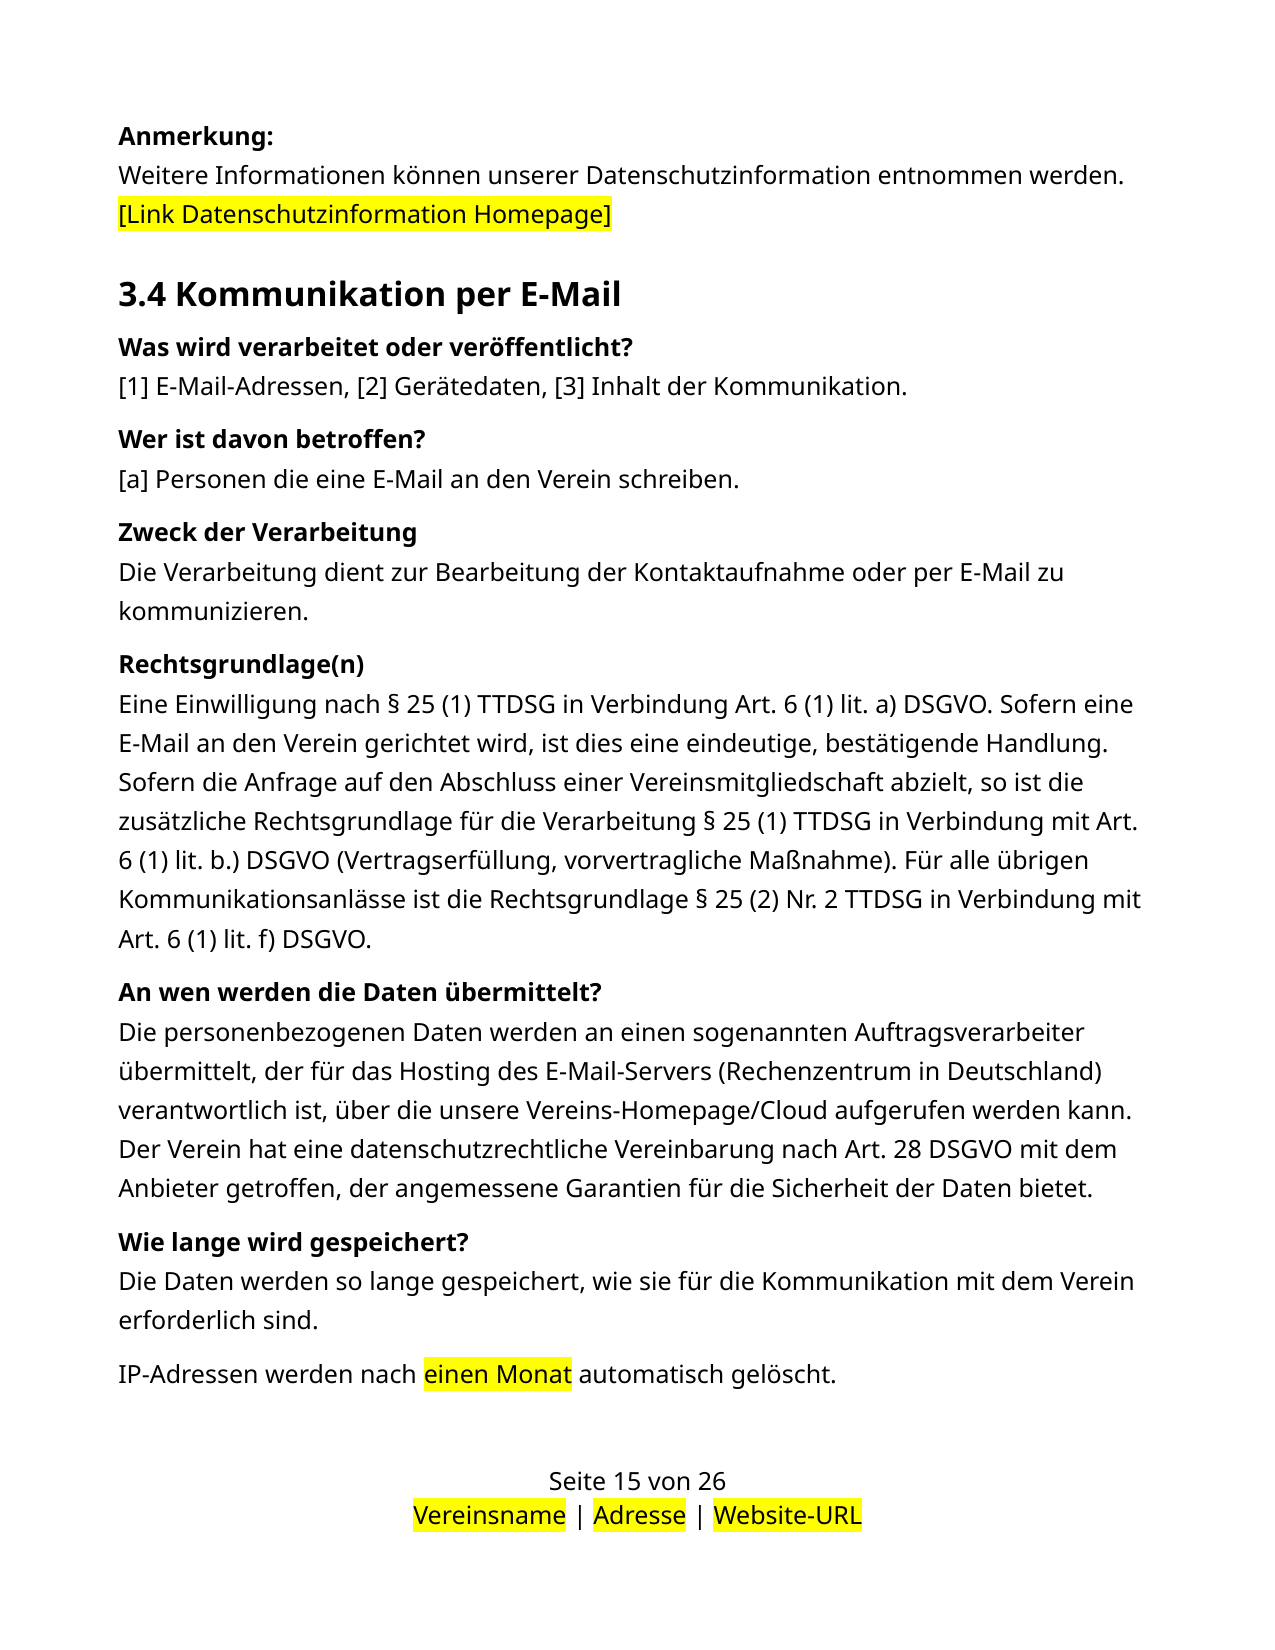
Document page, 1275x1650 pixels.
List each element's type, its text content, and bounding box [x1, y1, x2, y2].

text Wer ist davon betroffen? [a] Personen die eine E-Mail an den Verein schreiben. [118, 422, 1157, 495]
text Zweck der Verarbeitung Die Verarbeitung dient zur Bearbeitung der Kontaktaufnahme oder per E-Mail zu kommunizieren. [118, 515, 1157, 627]
text Wie lange wird gespeichert? Die Daten werden so lange gespeichert, wie sie für die Kommunikation mit dem Verein erforderlich sind. [118, 1225, 1157, 1337]
text IP-Adressen werden nach einen Monat automatisch gelöscht. [118, 1357, 1157, 1391]
subtitle 3.4 Kommunikation per E-Mail [118, 271, 1157, 317]
text Anmerkung: Weitere Informationen können unserer Datenschutzinformation entnommen werden. [Link Datenschutzinformation Homepage] [118, 118, 1157, 231]
text An wen werden die Daten übermittelt? Die personenbezogenen Daten werden an einen sogenannten Auftragsverarbeiter übermittelt, der für das Hosting des E-Mail-Servers (Rechenzentrum in Deutschland) verantwortlich ist, über die unsere Vereins-Homepage/Cloud aufgerufen werden kann. Der Verein hat eine datenschutzrechtliche Vereinbarung nach Art. 28 DSGVO mit dem Anbieter getroffen, der angemessene Garantien für die Sicherheit der Daten bietet. [118, 975, 1157, 1205]
text Was wird verarbeitet oder veröffentlicht? [1] E-Mail-Adressen, [2] Gerätedaten, [3] Inhalt der Kommunikation. [118, 329, 1157, 402]
text Rechtsgrundlage(n) Eine Einwilligung nach § 25 (1) TTDSG in Verbindung Art. 6 (1) lit. a) DSGVO. Sofern eine E-Mail an den Verein gerichtet wird, ist dies eine eindeutige, bestätigende Handlung. Sofern die Anfrage auf den Abschluss einer Vereinsmitgliedschaft abzielt, so ist die zusätzliche Rechtsgrundlage für die Verarbeitung § 25 (1) TTDSG in Verbindung mit Art. 6 (1) lit. b.) DSGVO (Vertragserfüllung, vorvertragliche Maßnahme). Für alle übrigen Kommunikationsanlässe ist die Rechtsgrundlage § 25 (2) Nr. 2 TTDSG in Verbindung mit Art. 6 (1) lit. f) DSGVO. [118, 647, 1157, 955]
